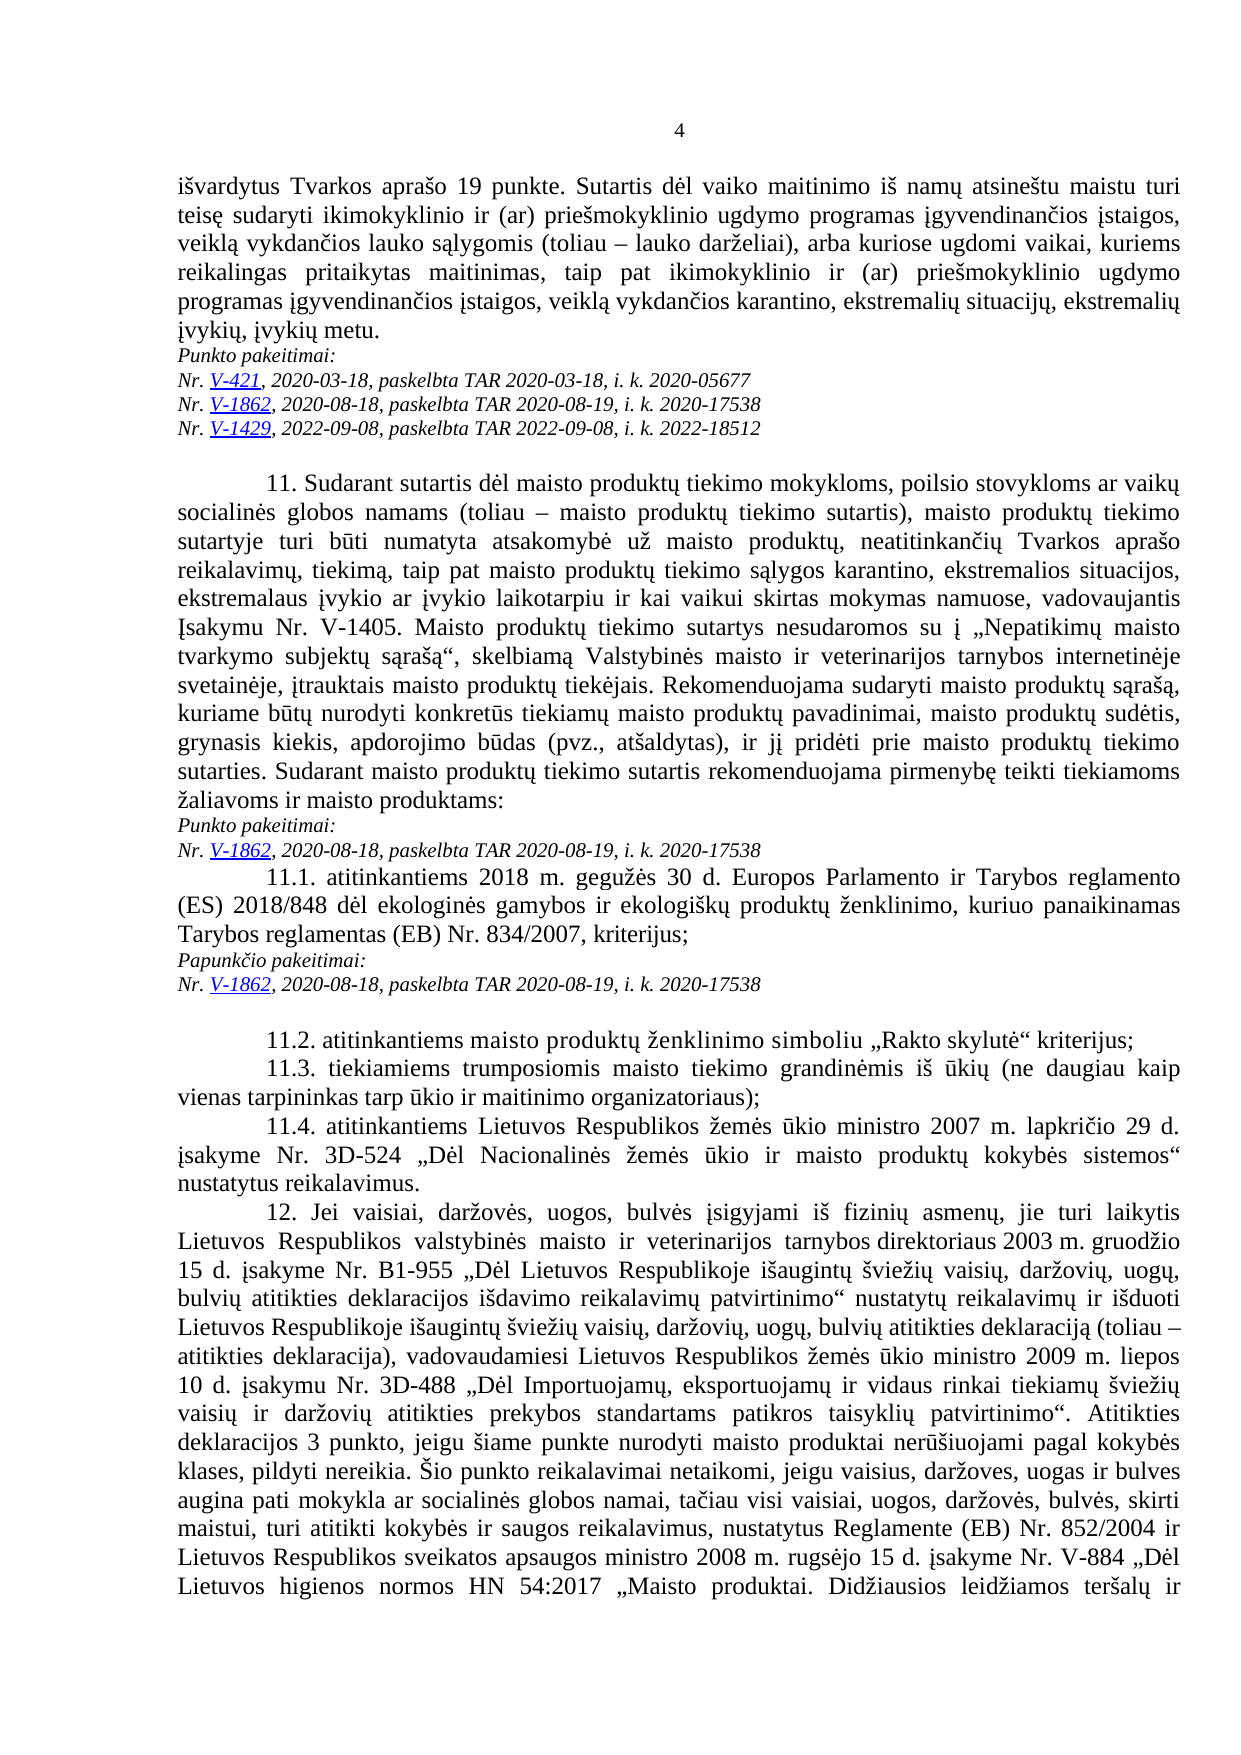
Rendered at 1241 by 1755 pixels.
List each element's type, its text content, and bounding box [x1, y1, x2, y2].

text Punkto pakeitimai: [177, 343, 1181, 367]
text 11. Sudarant sutartis dėl maisto produktų tiekimo mokykloms, poilsio stovykloms ar vaikų socialinės globos namams (toliau – maisto produktų tiekimo sutartis), maisto produktų tiekimo sutartyje turi būti numatyta atsakomybė už maisto produktų, neatitinkančių Tvarkos aprašo reikalavimų, tiekimą, taip pat maisto produktų tiekimo sąlygos karantino, ekstremalios situacijos, ekstremalaus įvykio ar įvykio laikotarpiu ir kai vaikui skirtas mokymas namuose, vadovaujantis Įsakymu Nr. V-1405. Maisto produktų tiekimo sutartys nesudaromos su į „Nepatikimų maisto tvarkymo subjektų sąrašą“, skelbiamą Valstybinės maisto ir veterinarijos tarnybos internetinėje svetainėje, įtrauktais maisto produktų tiekėjais. Rekomenduojama sudaryti maisto produktų sąrašą, kuriame būtų nurodyti konkretūs tiekiamų maisto produktų pavadinimai, maisto produktų sudėtis, grynasis kiekis, apdorojimo būdas (pvz., atšaldytas), ir jį pridėti prie maisto produktų tiekimo sutarties. Sudarant maisto produktų tiekimo sutartis rekomenduojama pirmenybę teikti tiekiamoms žaliavoms ir maisto produktams: [177, 468, 1181, 813]
text Nr. V-1862, 2020-08-18, paskelbta TAR 2020-08-19, i. k. 2020-17538 [177, 392, 1181, 416]
text Papunkčio pakeitimai: [177, 948, 1181, 972]
text 12. Jei vaisiai, daržovės, uogos, bulvės įsigyjami iš fizinių asmenų, jie turi laikytis Lietuvos Respublikos valstybinės maisto ir veterinarijos tarnybos direktoriaus 2003 m. gruodžio 15 d. įsakyme Nr. B1-955 „Dėl Lietuvos Respublikoje išaugintų šviežių vaisių, daržovių, uogų, bulvių atitikties deklaracijos išdavimo reikalavimų patvirtinimo“ nustatytų reikalavimų ir išduoti Lietuvos Respublikoje išaugintų šviežių vaisių, daržovių, uogų, bulvių atitikties deklaraciją (toliau ‒ atitikties deklaracija), vadovaudamiesi Lietuvos Respublikos žemės ūkio ministro 2009 m. liepos 10 d. įsakymu Nr. 3D-488 „Dėl Importuojamų, eksportuojamų ir vidaus rinkai tiekiamų šviežių vaisių ir daržovių atitikties prekybos standartams patikros taisyklių patvirtinimo“. Atitikties deklaracijos 3 punkto, jeigu šiame punkte nurodyti maisto produktai nerūšiuojami pagal kokybės klases, pildyti nereikia. Šio punkto reikalavimai netaikomi, jeigu vaisius, daržoves, uogas ir bulves augina pati mokykla ar socialinės globos namai, tačiau visi vaisiai, uogos, daržovės, bulvės, skirti maistui, turi atitikti kokybės ir saugos reikalavimus, nustatytus Reglamente (EB) Nr. 852/2004 ir Lietuvos Respublikos sveikatos apsaugos ministro 2008 m. rugsėjo 15 d. įsakyme Nr. V-884 „Dėl Lietuvos higienos normos HN 54:2017 „Maisto produktai. Didžiausios leidžiamos teršalų ir [177, 1197, 1181, 1600]
text Punkto pakeitimai: [177, 813, 1181, 837]
text 11.3. tiekiamiems trumposiomis maisto tiekimo grandinėmis iš ūkių (ne daugiau kaip vienas tarpininkas tarp ūkio ir maitinimo organizatoriaus); [177, 1053, 1181, 1111]
text Nr. V-1862, 2020-08-18, paskelbta TAR 2020-08-19, i. k. 2020-17538 [177, 837, 1181, 862]
text 11.2. atitinkantiems maisto produktų ženklinimo simboliu „Rakto skylutė“ kriterijus; [177, 1025, 1181, 1053]
text 11.4. atitinkantiems Lietuvos Respublikos žemės ūkio ministro 2007 m. lapkričio 29 d. įsakyme Nr. 3D-524 „Dėl Nacionalinės žemės ūkio ir maisto produktų kokybės sistemos“ nustatytus reikalavimus. [177, 1111, 1181, 1197]
text Nr. V-1862, 2020-08-18, paskelbta TAR 2020-08-19, i. k. 2020-17538 [177, 972, 1181, 996]
text Nr. V-421, 2020-03-18, paskelbta TAR 2020-03-18, i. k. 2020-05677 [177, 367, 1181, 392]
text išvardytus Tvarkos aprašo 19 punkte. Sutartis dėl vaiko maitinimo iš namų atsineštu maistu turi teisę sudaryti ikimokyklinio ir (ar) priešmokyklinio ugdymo programas įgyvendinančios įstaigos, veiklą vykdančios lauko sąlygomis (toliau ‒ lauko darželiai), arba kuriose ugdomi vaikai, kuriems reikalingas pritaikytas maitinimas, taip pat ikimokyklinio ir (ar) priešmokyklinio ugdymo programas įgyvendinančios įstaigos, veiklą vykdančios karantino, ekstremalių situacijų, ekstremalių įvykių, įvykių metu. [177, 171, 1181, 343]
text 11.1. atitinkantiems 2018 m. gegužės 30 d. Europos Parlamento ir Tarybos reglamento (ES) 2018/848 dėl ekologinės gamybos ir ekologiškų produktų ženklinimo, kuriuo panaikinamas Tarybos reglamentas (EB) Nr. 834/2007, kriterijus; [177, 862, 1181, 948]
text Nr. V-1429, 2022-09-08, paskelbta TAR 2022-09-08, i. k. 2022-18512 [177, 416, 1181, 440]
